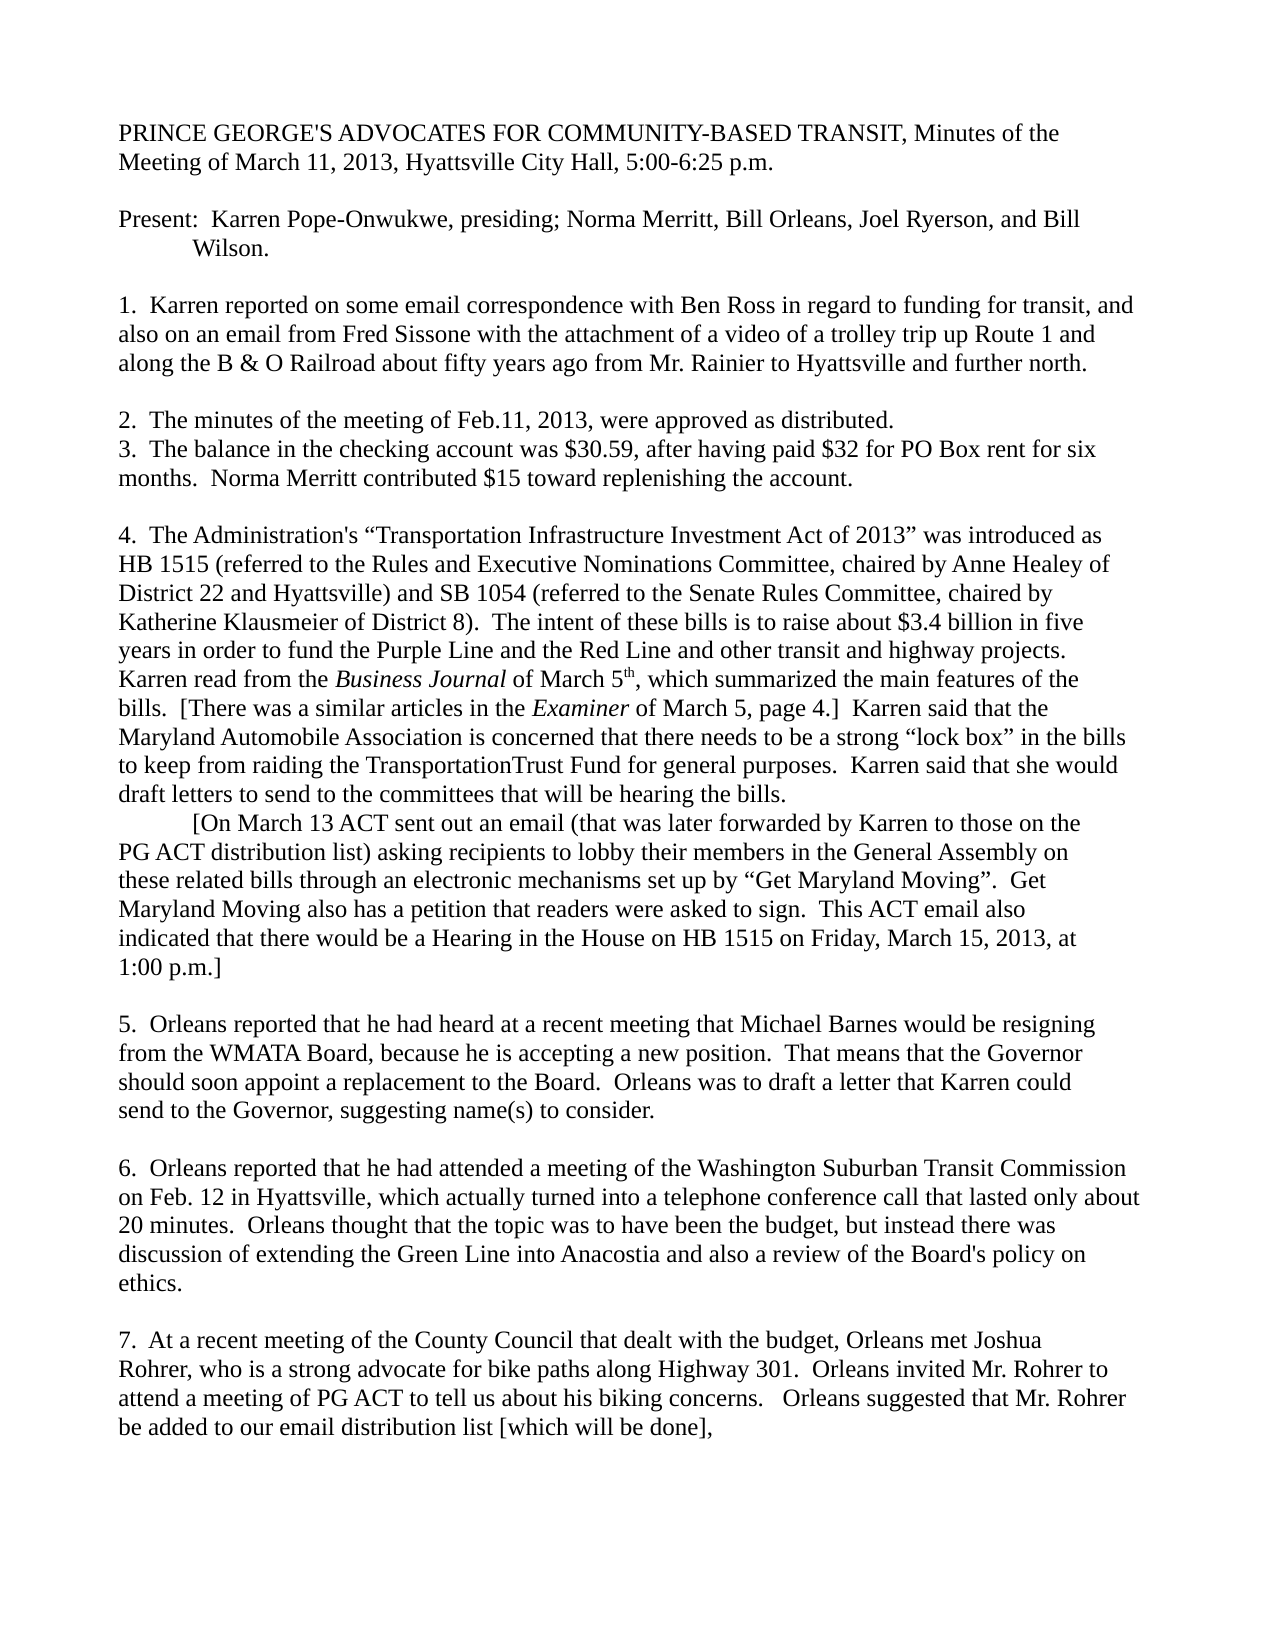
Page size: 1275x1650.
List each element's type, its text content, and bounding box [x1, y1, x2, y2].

text from the WMATA Board, because he is accepting a new position. That means that the Governor [118, 1038, 1157, 1067]
text also on an email from Fred Sissone with the attachment of a video of a trolley trip up Route 1 and [118, 319, 1157, 348]
text PG ACT distribution list) asking recipients to lobby their members in the General Assembly on [118, 837, 1157, 866]
text Karren read from the Business Journal of March 5th, which summarized the main features of the [118, 664, 1157, 693]
text 2. The minutes of the meeting of Feb.11, 2013, were approved as distributed. [118, 406, 1157, 434]
text 1. Karren reported on some email correspondence with Ben Ross in regard to funding for transit, and [118, 291, 1157, 319]
text 5. Orleans reported that he had heard at a recent meeting that Michael Barnes would be resigning [118, 1009, 1157, 1038]
text 7. At a recent meeting of the County Council that dealt with the budget, Orleans met Joshua [118, 1326, 1157, 1354]
text [On March 13 ACT sent out an email (that was later forwarded by Karren to those on the [118, 808, 1157, 837]
text these related bills through an electronic mechanisms set up by “Get Maryland Moving”. Get [118, 866, 1157, 894]
text 6. Orleans reported that he had attended a meeting of the Washington Suburban Transit Commission [118, 1153, 1157, 1182]
text PRINCE GEORGE'S ADVOCATES FOR COMMUNITY-BASED TRANSIT, Minutes of the [118, 118, 1157, 147]
text Meeting of March 11, 2013, Hyattsville City Hall, 5:00-6:25 p.m. [118, 147, 1157, 176]
text indicated that there would be a Hearing in the House on HB 1515 on Friday, March 15, 2013, at [118, 923, 1157, 952]
text District 22 and Hyattsville) and SB 1054 (referred to the Senate Rules Committee, chaired by [118, 578, 1157, 607]
text Katherine Klausmeier of District 8). The intent of these bills is to raise about $3.4 billion in five [118, 607, 1157, 636]
text along the B & O Railroad about fifty years ago from Mr. Rainier to Hyattsville and further north. [118, 348, 1157, 377]
text HB 1515 (referred to the Rules and Executive Nominations Committee, chaired by Anne Healey of [118, 549, 1157, 578]
text be added to our email distribution list [which will be done], [118, 1412, 1157, 1441]
text years in order to fund the Purple Line and the Red Line and other transit and highway projects. [118, 636, 1157, 664]
text ethics. [118, 1268, 1157, 1297]
text 20 minutes. Orleans thought that the topic was to have been the budget, but instead there was discussion of extending the Green Line into Anacostia and also a review of the Board's policy on [118, 1211, 1157, 1268]
text to keep from raiding the TransportationTrust Fund for general purposes. Karren said that she would draft letters to send to the committees that will be hearing the bills. [118, 751, 1157, 808]
text Present: Karren Pope-Onwukwe, presiding; Norma Merritt, Bill Orleans, Joel Ryerson, and Bill [118, 204, 1157, 233]
text 3. The balance in the checking account was $30.59, after having paid $32 for PO Box rent for six [118, 434, 1157, 463]
text Rohrer, who is a strong advocate for bike paths along Highway 301. Orleans invited Mr. Rohrer to attend a meeting of PG ACT to tell us about his biking concerns. Orleans suggested that Mr. Rohrer [118, 1354, 1157, 1412]
text Maryland Automobile Association is concerned that there needs to be a strong “lock box” in the bills [118, 722, 1157, 751]
text bills. [There was a similar articles in the Examiner of March 5, page 4.] Karren said that the [118, 693, 1157, 722]
text Wilson. [118, 233, 1157, 262]
text Maryland Moving also has a petition that readers were asked to sign. This ACT email also [118, 894, 1157, 923]
text months. Norma Merritt contributed $15 toward replenishing the account. [118, 463, 1157, 492]
text 4. The Administration's “Transportation Infrastructure Investment Act of 2013” was introduced as [118, 521, 1157, 549]
text should soon appoint a replacement to the Board. Orleans was to draft a letter that Karren could [118, 1067, 1157, 1096]
text 1:00 p.m.] [118, 952, 1157, 981]
text send to the Governor, suggesting name(s) to consider. [118, 1096, 1157, 1124]
text on Feb. 12 in Hyattsville, which actually turned into a telephone conference call that lasted only about [118, 1182, 1157, 1211]
